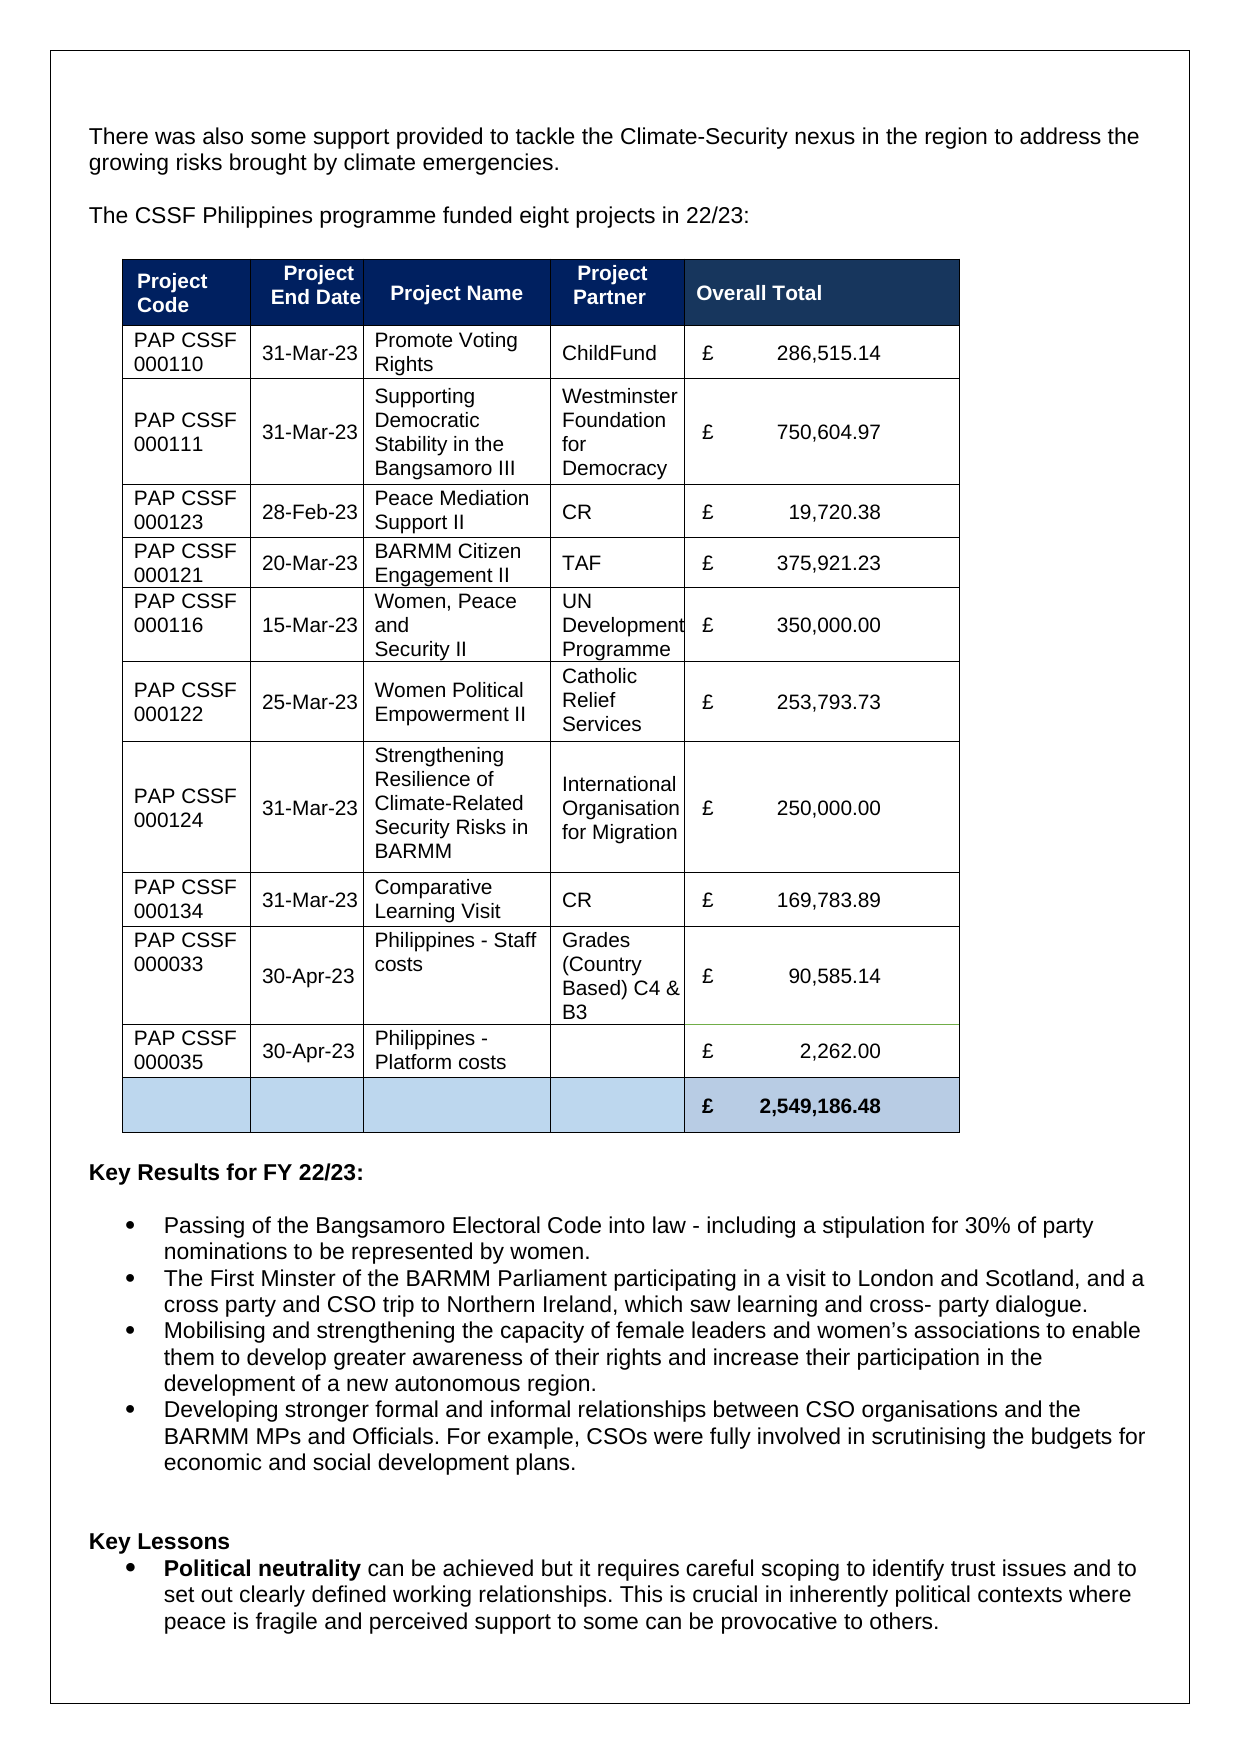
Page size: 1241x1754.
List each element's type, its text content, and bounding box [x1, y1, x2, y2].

table_header Project Partner [551, 260, 684, 325]
table_cell 20-Mar-23 [251, 538, 363, 587]
table_cell PAP CSSF 000033 [123, 927, 250, 1023]
table_cell £ 350,000.00 [685, 588, 959, 661]
table_cell Strengthening Resilience of Climate-Related Security Risks in BARMM [364, 742, 550, 872]
table_cell 31-Mar-23 [251, 326, 363, 378]
table_cell 30-Apr-23 [251, 927, 363, 1023]
table_cell ChildFund [551, 326, 684, 378]
table_cell PAP CSSF 000116 [123, 588, 250, 661]
table_cell £ 375,921.23 [685, 538, 959, 587]
table_cell £ 253,793.73 [685, 662, 959, 741]
table_cell TAF [551, 538, 684, 587]
table_cell 15-Mar-23 [251, 588, 363, 661]
table_header Project Code [123, 260, 250, 325]
list Mobilising and strengthening the capacity of female leaders and women’s associations to enable them to develop greater awareness of their rights and increase their participation in the development of a new autonomous region. [126, 1317, 1152, 1396]
table_cell [123, 1078, 250, 1132]
table_cell PAP CSSF 000122 [123, 662, 250, 741]
table_cell Catholic Relief Services [551, 662, 684, 741]
table_header Project End Date [251, 260, 363, 325]
table_cell BARMM Citizen Engagement II [364, 538, 550, 587]
text The CSSF Philippines programme funded eight projects in 22/23: [89, 202, 1152, 228]
table_cell CR [551, 873, 684, 926]
table_cell Westminster Foundation for Democracy [551, 379, 684, 484]
text Key Lessons [89, 1528, 1152, 1554]
table_cell 28-Feb-23 [251, 485, 363, 537]
table_cell PAP CSSF 000035 [123, 1025, 250, 1077]
table_cell [251, 1078, 363, 1132]
table_cell CR [551, 485, 684, 537]
table_cell Supporting Democratic Stability in the Bangsamoro III [364, 379, 550, 484]
list Political neutrality can be achieved but it requires careful scoping to identify trust issues and to set out clearly defined working relationships. This is crucial in inherently political contexts where peace is fragile and perceived support to some can be provocative to others. [126, 1554, 1152, 1634]
list Passing of the Bangsamoro Electoral Code into law - including a stipulation for 30% of party nominations to be represented by women. [126, 1212, 1152, 1264]
table_cell Peace Mediation Support II [364, 485, 550, 537]
table_cell PAP CSSF 000121 [123, 538, 250, 587]
table_cell £ 90,585.14 [685, 927, 959, 1023]
table_cell [551, 1025, 684, 1077]
list Developing stronger formal and informal relationships between CSO organisations and the BARMM MPs and Officials. For example, CSOs were fully involved in scrutinising the budgets for economic and social development plans. [126, 1396, 1152, 1475]
list The First Minster of the BARMM Parliament participating in a visit to London and Scotland, and a cross party and CSO trip to Northern Ireland, which saw learning and cross- party dialogue. [126, 1264, 1152, 1317]
table_cell £ 750,604.97 [685, 379, 959, 484]
text There was also some support provided to tackle the Climate-Security nexus in the region to address the growing risks brought by climate emergencies. [89, 123, 1152, 176]
table_cell Philippines - Platform costs [364, 1025, 550, 1077]
table_cell PAP CSSF 000123 [123, 485, 250, 537]
table_cell 31-Mar-23 [251, 873, 363, 926]
table_cell 25-Mar-23 [251, 662, 363, 741]
table_cell £ 250,000.00 [685, 742, 959, 872]
table_cell Women, Peace and Security II [364, 588, 550, 661]
table_cell UN Development Programme [551, 588, 684, 661]
table_cell PAP CSSF 000111 [123, 379, 250, 484]
table_cell PAP CSSF 000110 [123, 326, 250, 378]
table_cell PAP CSSF 000124 [123, 742, 250, 872]
table_cell 31-Mar-23 [251, 742, 363, 872]
table_cell £ 19,720.38 [685, 485, 959, 537]
table_cell Grades (Country Based) C4 & B3 [551, 927, 684, 1023]
table_header Project Name [364, 260, 550, 325]
table_cell £ 2,262.00 [685, 1025, 959, 1077]
table_cell £ 169,783.89 [685, 873, 959, 926]
table_cell [364, 1078, 550, 1132]
table_cell 30-Apr-23 [251, 1025, 363, 1077]
table_cell Philippines - Staff costs [364, 927, 550, 1023]
table_cell Women Political Empowerment II [364, 662, 550, 741]
table_cell International Organisation for Migration [551, 742, 684, 872]
table_cell 31-Mar-23 [251, 379, 363, 484]
table_cell [551, 1078, 684, 1132]
table_cell £ 286,515.14 [685, 326, 959, 378]
text Key Results for FY 22/23: [89, 1159, 1152, 1186]
table_cell Comparative Learning Visit [364, 873, 550, 926]
table_header Overall Total [685, 260, 959, 325]
table_cell Promote Voting Rights [364, 326, 550, 378]
table_cell PAP CSSF 000134 [123, 873, 250, 926]
table_cell £ 2,549,186.48 [685, 1078, 959, 1132]
